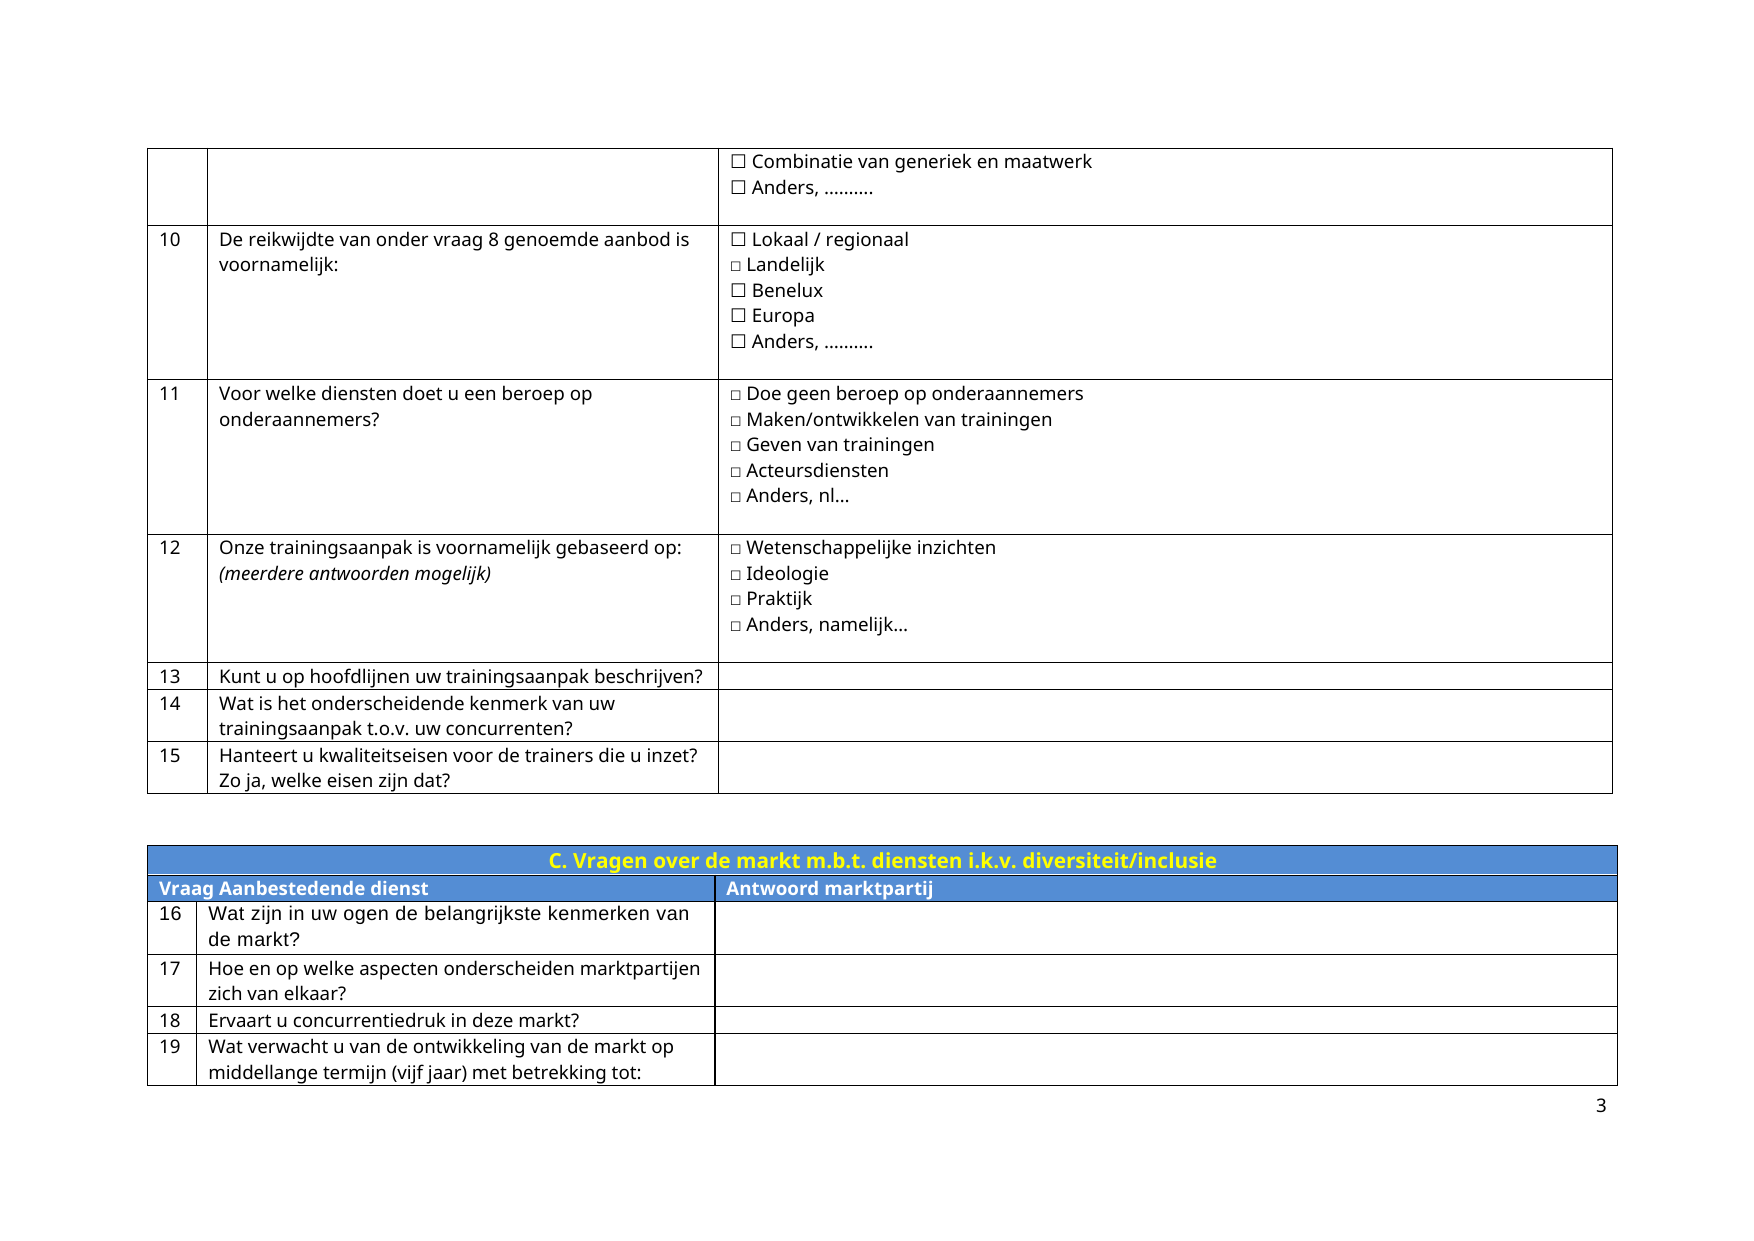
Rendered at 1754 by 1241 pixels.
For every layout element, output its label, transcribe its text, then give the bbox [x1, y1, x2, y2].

table_cell ☐ Lokaal / regionaal ☐ Landelijk ☐ Benelux ☐ Europa ☐ Anders, ………. [719, 226, 1612, 379]
table_cell 11 [148, 380, 207, 533]
table_cell Wat is het onderscheidende kenmerk van uw trainingsaanpak t.o.v. uw concurrenten? [208, 690, 718, 741]
table_cell Kunt u op hoofdlijnen uw trainingsaanpak beschrijven? [208, 663, 718, 689]
table_cell Voor welke diensten doet u een beroep op onderaannemers? [208, 380, 718, 533]
table_cell [719, 663, 1612, 689]
table_cell Onze trainingsaanpak is voornamelijk gebaseerd op: (meerdere antwoorden mogelijk) [208, 535, 718, 662]
table_cell [148, 149, 207, 225]
table_cell 18 [148, 1007, 196, 1033]
table_cell Ervaart u concurrentiedruk in deze markt? [197, 1007, 714, 1033]
table_cell [1613, 689, 1618, 741]
table_cell Wat zijn in uw ogen de belangrijkste kenmerken van de markt? [197, 902, 714, 954]
table_cell [1613, 148, 1618, 225]
table_cell [719, 742, 1612, 793]
table_cell [1613, 379, 1618, 533]
table_cell [716, 902, 1617, 954]
table_cell De reikwijdte van onder vraag 8 genoemde aanbod is voornamelijk: [208, 226, 718, 379]
table_cell ☐ Wetenschappelijke inzichten ☐ Ideologie ☐ Praktijk ☐ Anders, namelijk… [719, 535, 1612, 662]
table_cell Hanteert u kwaliteitseisen voor de trainers die u inzet? Zo ja, welke eisen zijn dat? [208, 742, 718, 793]
table_cell Vraag Aanbestedende dienst [148, 876, 714, 901]
table_cell ☐ Combinatie van generiek en maatwerk ☐ Anders, ………. [719, 149, 1612, 225]
table_header C. Vragen over de markt m.b.t. diensten i.k.v. diversiteit/inclusie [148, 846, 1617, 874]
table_cell [208, 149, 718, 225]
table_cell Antwoord marktpartij [716, 876, 1617, 901]
table_cell [1613, 741, 1618, 793]
table_cell 19 [148, 1034, 196, 1085]
table_cell 10 [148, 226, 207, 379]
table_cell [719, 690, 1612, 741]
table_cell 14 [148, 690, 207, 741]
table_cell Wat verwacht u van de ontwikkeling van de markt op middellange termijn (vijf jaar) met betrekking tot: (de groei van) vraag en aanbod; concurrentieverhoudingen; marktverdeling? [197, 1034, 714, 1085]
table_cell Hoe en op welke aspecten onderscheiden marktpartijen zich van elkaar? [197, 955, 714, 1006]
table_cell [716, 1007, 1617, 1033]
table_cell [716, 955, 1617, 1006]
table_cell [1613, 534, 1618, 662]
table_cell [1613, 225, 1618, 379]
table_cell ☐ Doe geen beroep op onderaannemers ☐ Maken/ontwikkelen van trainingen ☐ Geven van trainingen ☐ Acteursdiensten ☐ Anders, nl… [719, 380, 1612, 533]
table_cell 12 [148, 535, 207, 662]
table_cell 13 [148, 663, 207, 689]
table_cell 15 [148, 742, 207, 793]
table_cell 17 [148, 955, 196, 1006]
table_cell [716, 1034, 1617, 1085]
table_cell 16 [148, 902, 196, 954]
table_cell [1613, 662, 1618, 689]
